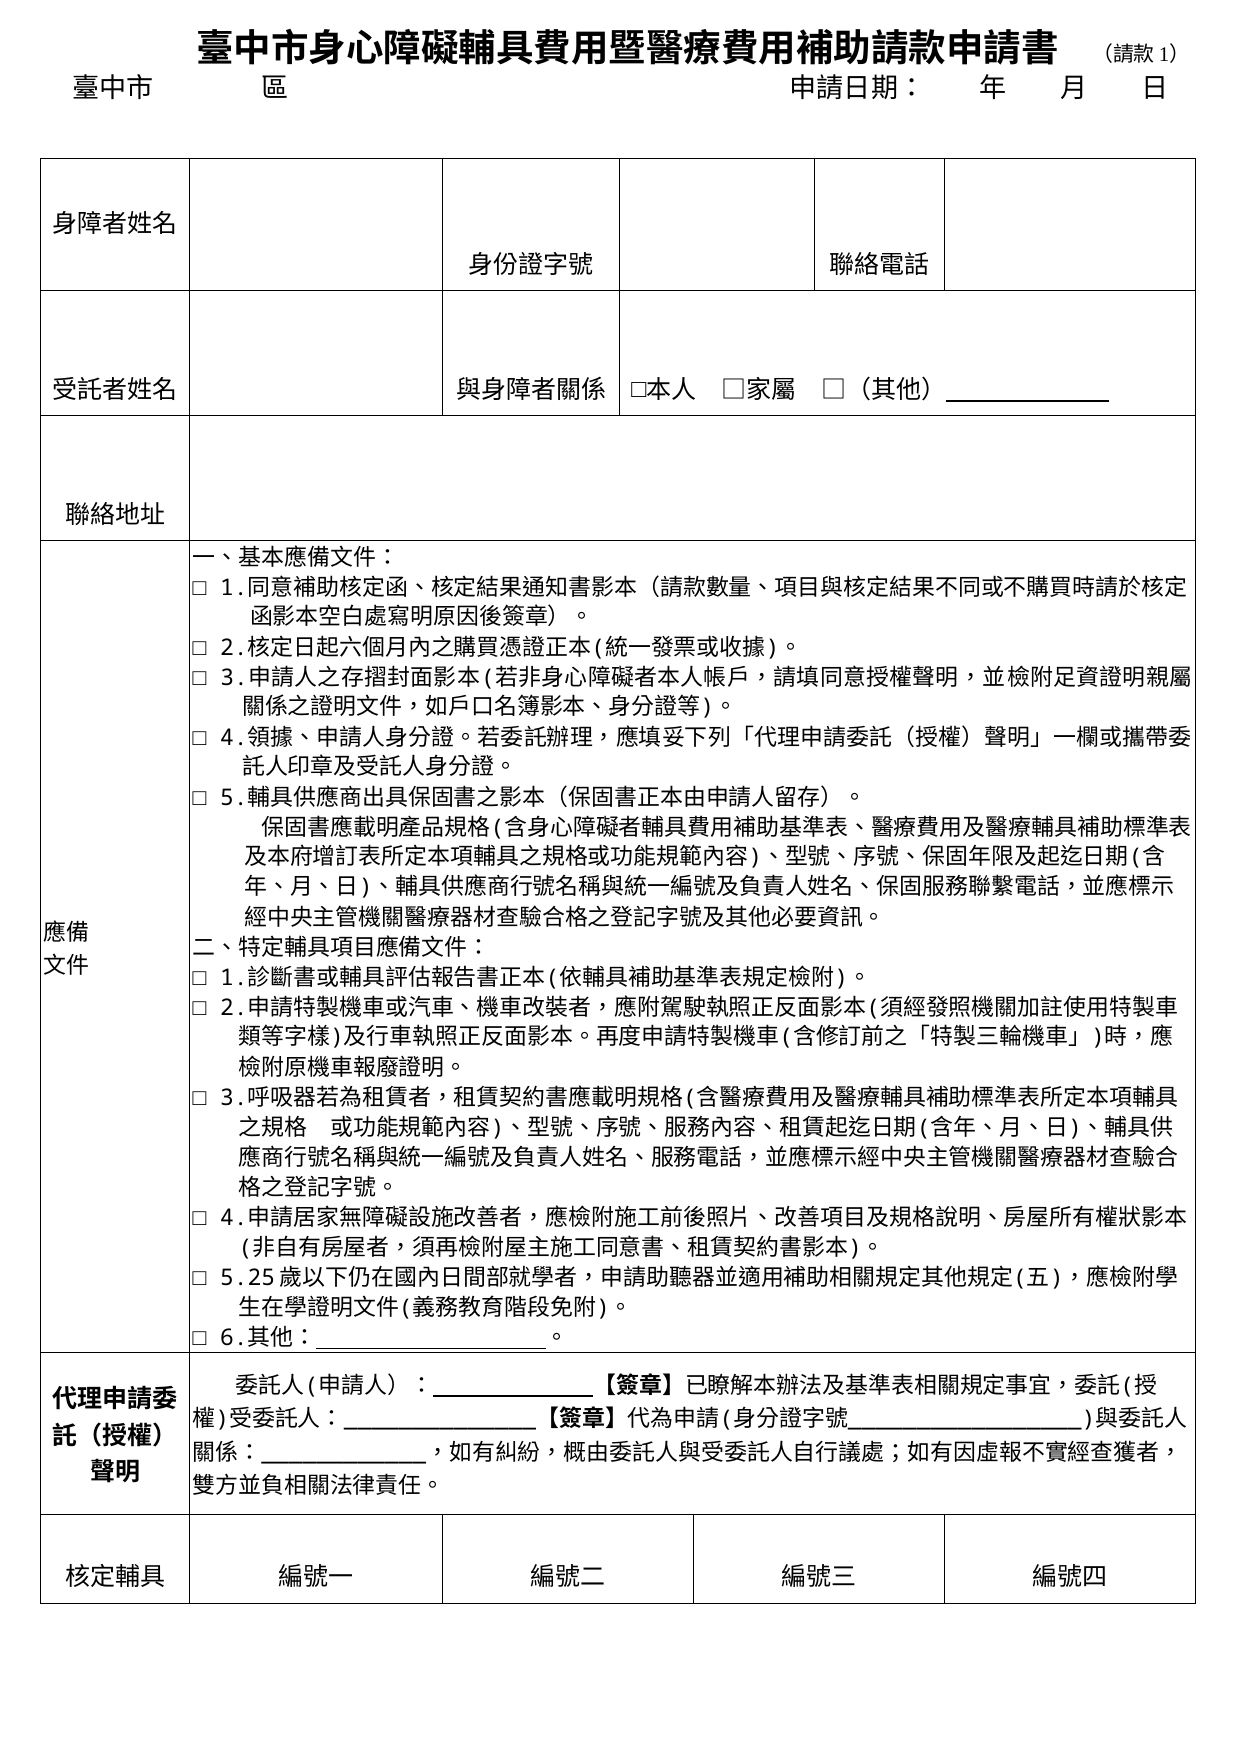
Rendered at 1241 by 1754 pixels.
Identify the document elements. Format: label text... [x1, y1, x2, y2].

table_cell 編號一 [190, 1515, 442, 1603]
table_cell [190, 291, 442, 415]
text 臺中市 區 申請日期： 年 月 日 [29, 69, 1211, 104]
table_header 身份證字號 [443, 159, 619, 290]
table_cell 核定輔具 [41, 1515, 189, 1603]
table_cell 編號四 [945, 1515, 1195, 1603]
table_cell 與身障者關係 [443, 291, 619, 415]
table_header 身障者姓名 [41, 159, 189, 290]
text 臺中市身心障礙輔具費用暨醫療費用補助請款申請書 （請款1） [29, 33, 1211, 69]
table_cell 一、基本應備文件： □ 1.同意補助核定函、核定結果通知書影本（請款數量、項目與核定結果不同或不購買時請於核定函影本空白處寫明原因後簽章）。 □ 2.核定日起六個月內之購買憑證正本(統一發票或收據)。 □ 3.申請人之存摺封面影本(若非身心障礙者本人帳戶，請填同意授權聲明，並檢附足資證明親屬關係之證明文件，如戶口名簿影本、身分證等)。 □ 4.領據、申請人身分證。若委託辦理，應填妥下列「代理申請委託（授權）聲明」一欄或攜帶委託人印章及受託人身分證。 □ 5.輔具供應商出具保固書之影本（保固書正本由申請人留存）。 保固書應載明產品規格(含身心障礙者輔具費用補助基準表、醫療費用及醫療輔具補助標準表及本府增訂表所定本項輔具之規格或功能規範內容)、型號、序號、保固年限及起迄日期(含年、月、日)、輔具供應商行號名稱與統一編號及負責人姓名、保固服務聯繫電話，並應標示經中央主管機關醫療器材查驗合格之登記字號及其他必要資訊。 二、特定輔具項目應備文件： □ 1.診斷書或輔具評估報告書正本(依輔具補助基準表規定檢附)。 □ 2.申請特製機車或汽車、機車改裝者，應附駕駛執照正反面影本(須經發照機關加註使用特製車類等字樣)及行車執照正反面影本。再度申請特製機車(含修訂前之「特製三輪機車」)時，應檢附原機車報廢證明。 □ 3.呼吸器若為租賃者，租賃契約書應載明規格(含醫療費用及醫療輔具補助標準表所定本項輔具之規格 或功能規範內容)、型號、序號、服務內容、租賃起迄日期(含年、月、日)、輔具供應商行號名稱與統一編號及負責人姓名、服務電話，並應標示經中央主管機關醫療器材查驗合格之登記字號。 □ 4.申請居家無障礙設施改善者，應檢附施工前後照片、改善項目及規格說明、房屋所有權狀影本(非自有房屋者，須再檢附屋主施工同意書、租賃契約書影本)。 □ 5.25歲以下仍在國內日間部就學者，申請助聽器並適用補助相關規定其他規定(五)，應檢附學生在學證明文件(義務教育階段免附)。 □ 6.其他： 。 [190, 541, 1195, 1352]
table_cell 應備 文件 [41, 541, 189, 1352]
table_header 聯絡電話 [815, 159, 944, 290]
table_cell 編號二 [443, 1515, 693, 1603]
table_header [190, 159, 442, 290]
table_header [945, 159, 1195, 290]
table_cell □本人 □家屬 □（其他） [620, 291, 1195, 415]
table_cell 代理申請委託（授權）聲明 [41, 1353, 189, 1514]
table_cell 編號三 [694, 1515, 944, 1603]
table_header [620, 159, 814, 290]
table_cell 委託人(申請人）： 【簽章】已瞭解本辦法及基準表相關規定事宜，委託(授權)受委託人：______________【簽章】代為申請(身分證字號_________________)與委託人關係：____________，如有糾紛，概由委託人與受委託人自行議處；如有因虛報不實經查獲者，雙方並負相關法律責任。 [190, 1353, 1195, 1514]
table_cell 聯絡地址 [41, 416, 189, 540]
table_cell 受託者姓名 [41, 291, 189, 415]
table_cell [190, 416, 1195, 540]
